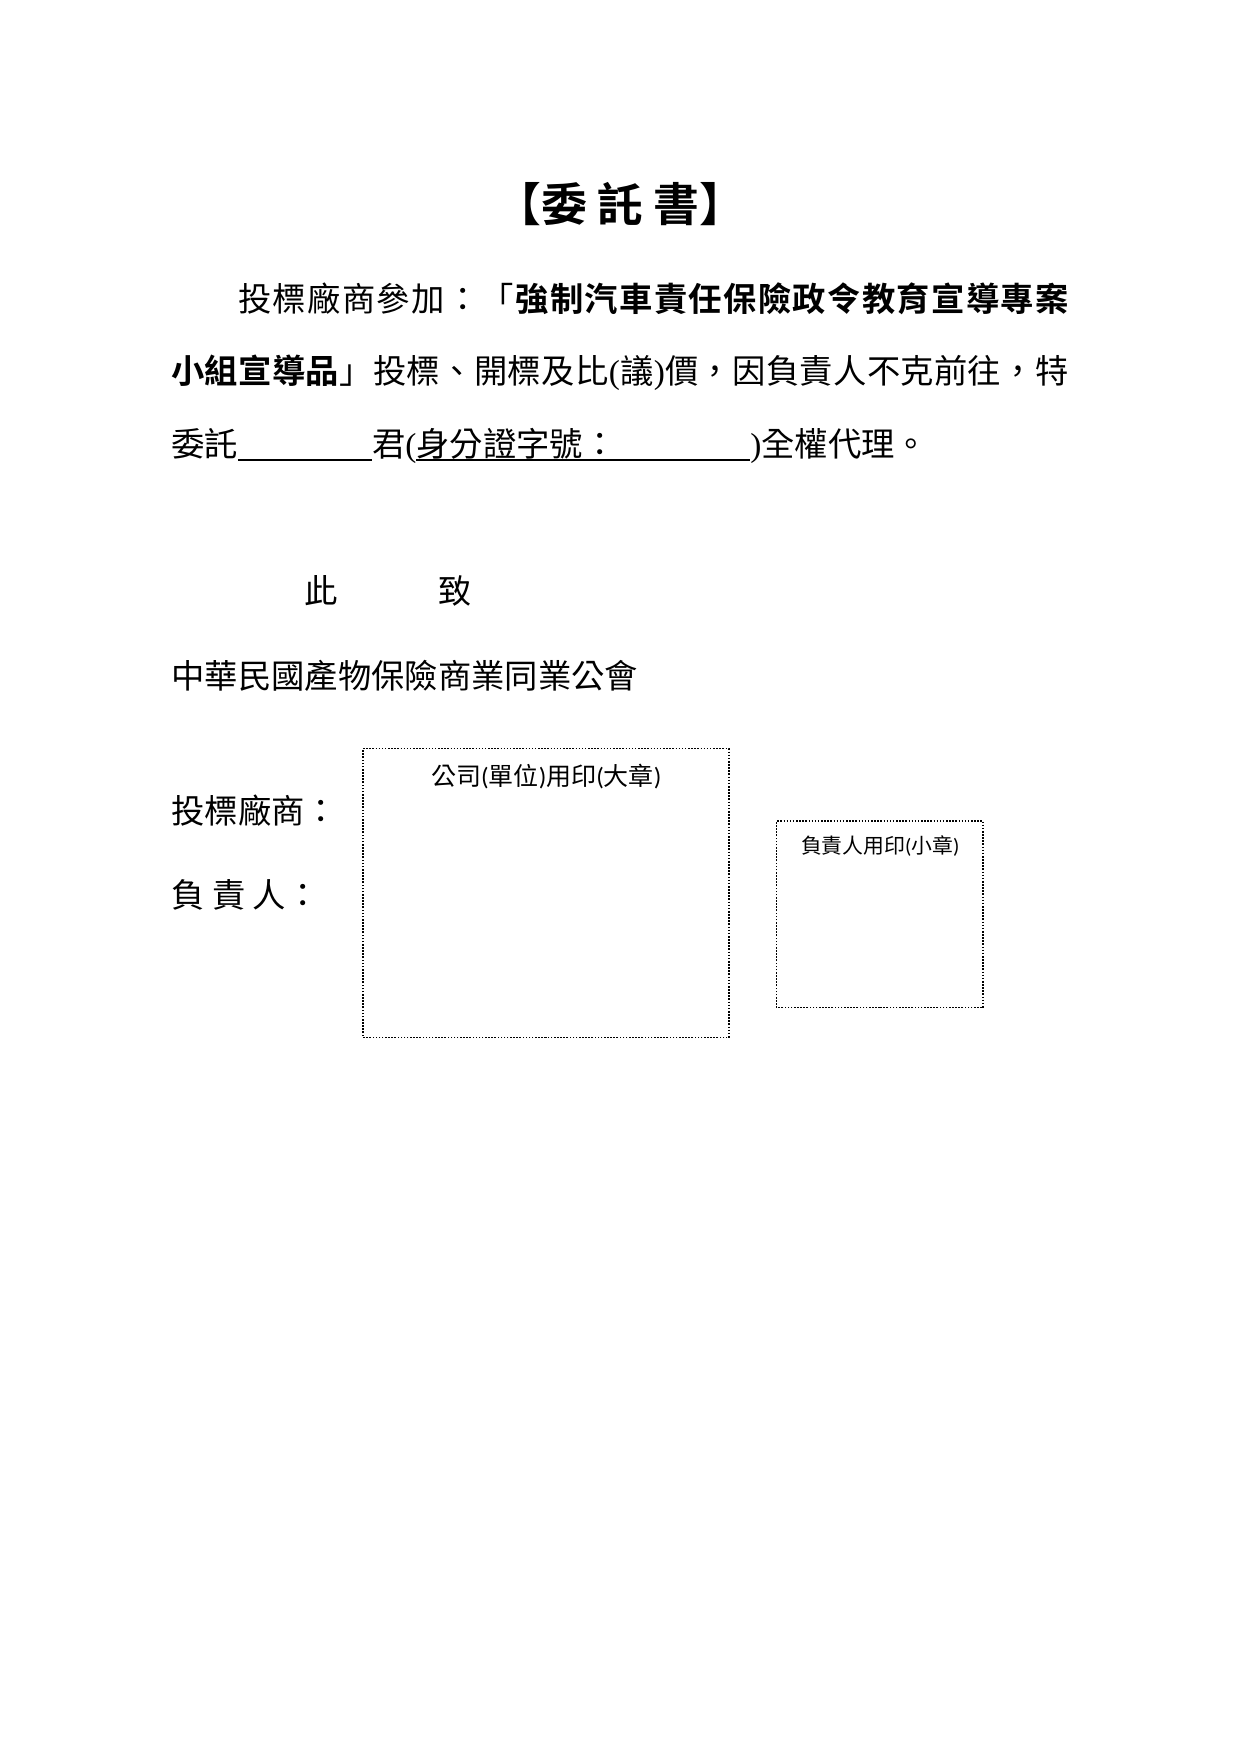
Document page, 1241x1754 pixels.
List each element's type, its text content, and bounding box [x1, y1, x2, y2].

text [729, 784, 1069, 833]
text [984, 869, 1069, 917]
text 【委 託 書】 [171, 164, 1069, 239]
text 負責人用印(小章) [792, 829, 968, 859]
text 投標廠商： [171, 784, 363, 833]
text 此 致 [171, 565, 1069, 613]
text [729, 869, 776, 917]
text 投標廠商參加：「強制汽車責任保險政令教育宣導專案小組宣導品」投標、開標及比(議)價，因負責人不克前往，特委託 君(身分證字號： )全權代理。 [171, 273, 1069, 466]
text 負 責 人： [171, 869, 363, 917]
text 公司(單位)用印(大章) [378, 756, 714, 792]
text 中華民國產物保險商業同業公會 [171, 650, 1069, 698]
